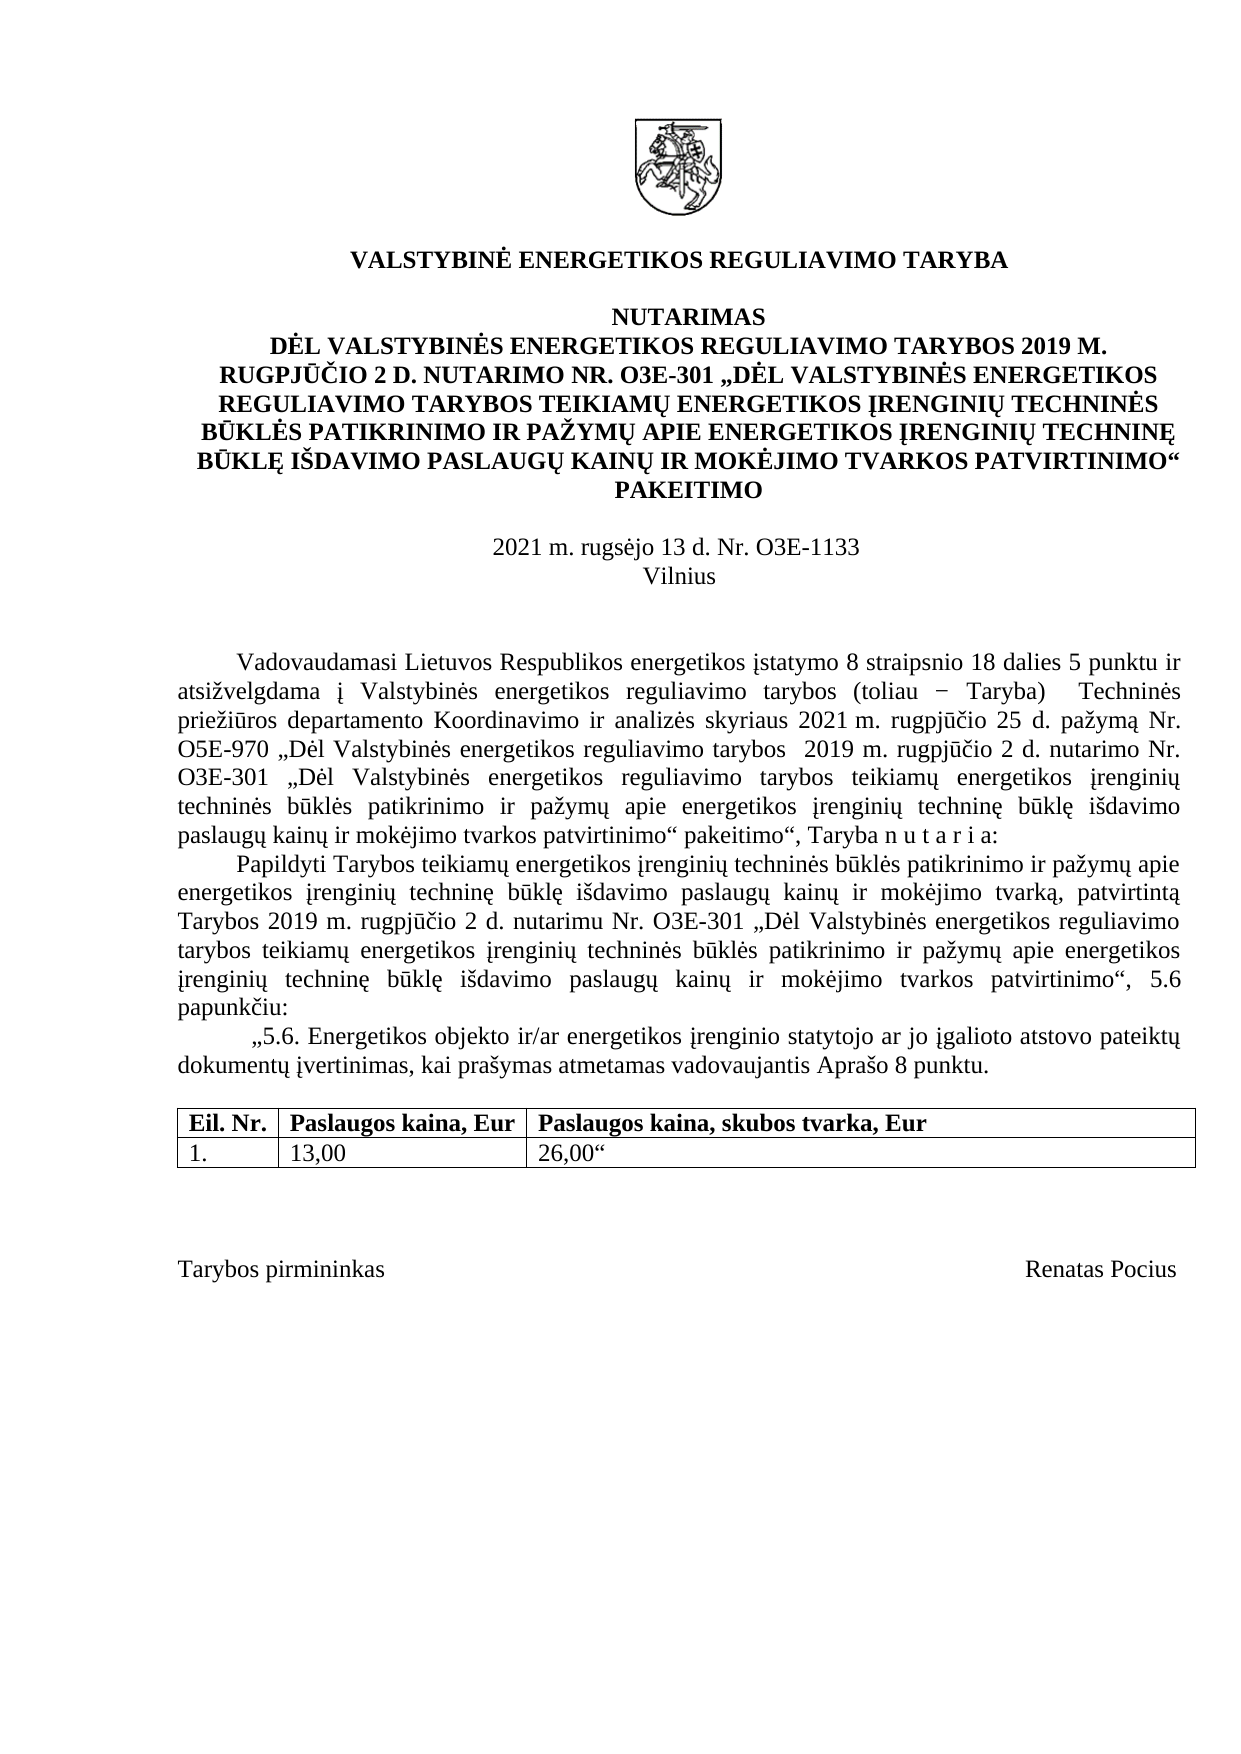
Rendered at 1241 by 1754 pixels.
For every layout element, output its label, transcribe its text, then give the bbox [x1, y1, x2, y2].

text Papildyti Tarybos teikiamų energetikos įrenginių techninės būklės patikrinimo ir pažymų apie energetikos įrenginių techninę būklę išdavimo paslaugų kainų ir mokėjimo tvarką, patvirtintą Tarybos 2019 m. rugpjūčio 2 d. nutarimu Nr. O3E-301 „Dėl Valstybinės energetikos reguliavimo tarybos teikiamų energetikos įrenginių techninės būklės patikrinimo ir pažymų apie energetikos įrenginių techninę būklę išdavimo paslaugų kainų ir mokėjimo tvarkos patvirtinimo“, 5.6 papunkčiu: [177, 849, 1181, 1021]
table_cell 26,00“ [527, 1138, 1195, 1167]
text Tarybos pirmininkas Renatas Pocius [177, 1254, 1181, 1283]
text DĖL VALSTYBINĖS ENERGETIKOS REGULIAVIMO TARYBOS 2019 m. rugpjūčio 2 d. nutarimo NR. o3E-301 „Dėl Valstybinės energetikos reguliavimo tarybos teikiamų energetikos įrenginių techninės būklės patikrinimo ir pažymų apie energetikos įrenginių techninę būklę išdavimo paslaugų kainų ir mokėjimo tvarkos patvirtinimo“ PAKEITIMO [196, 331, 1181, 504]
table_header Eil. Nr. [178, 1109, 278, 1137]
table_cell 13,00 [279, 1138, 526, 1167]
text 2021 m. rugsėjo 13 d. Nr. O3E-1133 [177, 532, 1181, 561]
text VALSTYBINĖ ENERGETIKOS REGULIAVIMO TARYBA [177, 245, 1181, 274]
table_header Paslaugos kaina, skubos tvarka, Eur [527, 1109, 1195, 1137]
text „5.6. Energetikos objekto ir/ar energetikos įrenginio statytojo ar jo įgalioto atstovo pateiktų dokumentų įvertinimas, kai prašymas atmetamas vadovaujantis Aprašo 8 punktu. [177, 1021, 1181, 1079]
table_header Paslaugos kaina, Eur [279, 1109, 526, 1137]
text NUTARIMAS [196, 302, 1181, 331]
table_cell 1. [178, 1138, 278, 1167]
text Vadovaudamasi Lietuvos Respublikos energetikos įstatymo 8 straipsnio 18 dalies 5 punktu ir atsižvelgdama į Valstybinės energetikos reguliavimo tarybos (toliau − Taryba) Techninės priežiūros departamento Koordinavimo ir analizės skyriaus 2021 m. rugpjūčio 25 d. pažymą Nr. O5E-970 „Dėl Valstybinės energetikos reguliavimo tarybos 2019 m. rugpjūčio 2 d. nutarimo Nr. O3E-301 „Dėl Valstybinės energetikos reguliavimo tarybos teikiamų energetikos įrenginių techninės būklės patikrinimo ir pažymų apie energetikos įrenginių techninę būklę išdavimo paslaugų kainų ir mokėjimo tvarkos patvirtinimo“ pakeitimo“, Taryba n u t a r i a: [177, 647, 1181, 849]
text Vilnius [177, 561, 1181, 590]
